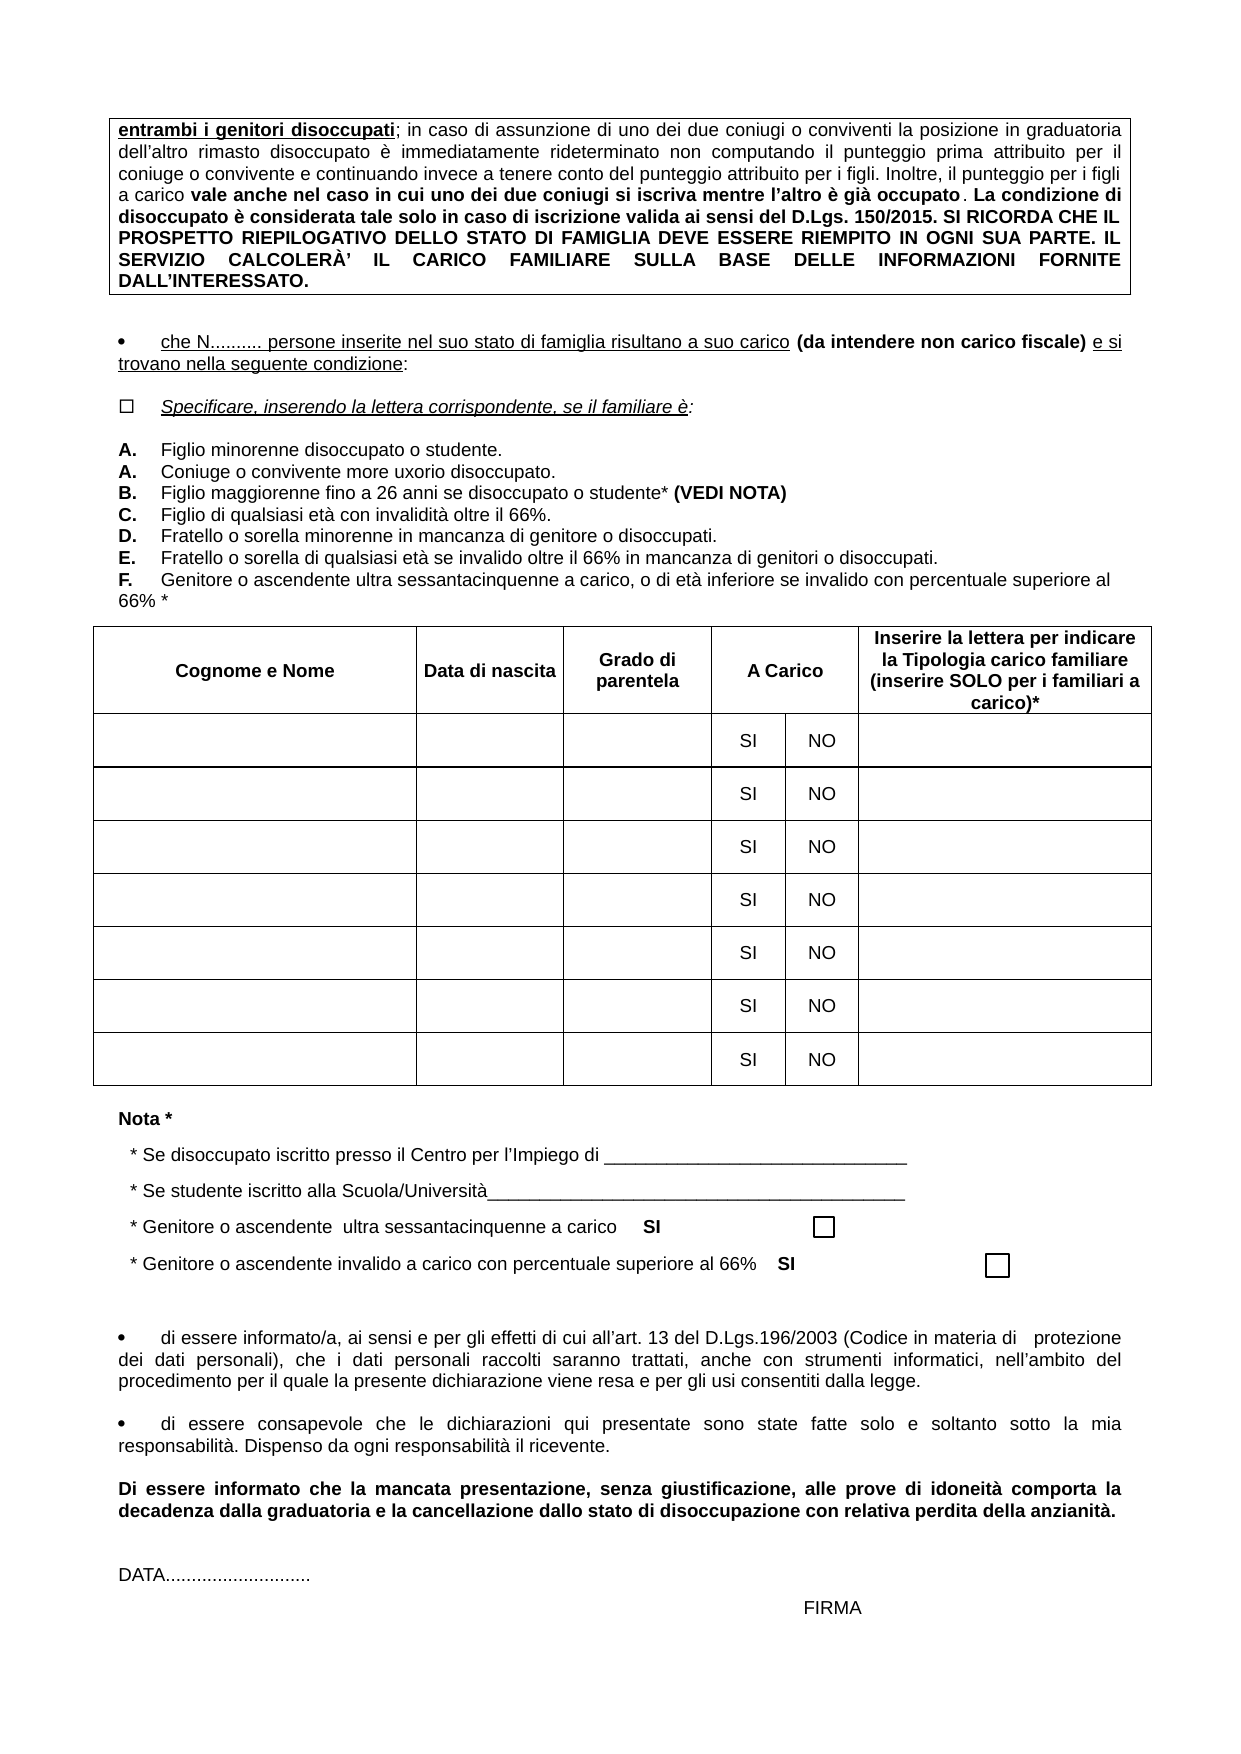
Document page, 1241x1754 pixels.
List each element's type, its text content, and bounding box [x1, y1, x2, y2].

table_cell [417, 821, 563, 873]
list Genitore o ascendente ultra sessantacinquenne a carico, o di età inferiore se invalido con percentuale superiore al 66% * [118, 568, 1122, 611]
table_cell NO [786, 1033, 858, 1085]
table_cell NO [786, 980, 858, 1032]
table_cell [564, 1033, 711, 1085]
list Figlio maggiorenne fino a 26 anni se disoccupato o studente* (VEDI NOTA) [118, 482, 1122, 504]
table_cell [94, 1033, 416, 1085]
table_cell [417, 874, 563, 926]
table_cell [564, 714, 711, 766]
table_cell NO [786, 821, 858, 873]
table_cell SI [712, 980, 785, 1032]
table_cell [94, 821, 416, 873]
table_cell [564, 874, 711, 926]
list di essere informato/a, ai sensi e per gli effetti di cui all’art. 13 del D.Lgs.196/2003 (Codice in materia di protezione dei dati personali), che i dati personali raccolti saranno trattati, anche con strumenti informatici, nell’ambito del procedimento per il quale la presente dichiarazione viene resa e per gli usi consentiti dalla legge. [118, 1327, 1122, 1392]
list di essere consapevole che le dichiarazioni qui presentate sono state fatte solo e soltanto sotto la mia responsabilità. Dispenso da ogni responsabilità il ricevente. [118, 1413, 1122, 1456]
text * Genitore o ascendente invalido a carico con percentuale superiore al 66% SI [130, 1252, 1122, 1274]
table_cell [417, 927, 563, 979]
text * Genitore o ascendente ultra sessantacinquenne a carico SI [130, 1216, 813, 1238]
table_cell [564, 980, 711, 1032]
table_cell [859, 980, 1151, 1032]
table_cell SI [712, 714, 785, 766]
table_cell [859, 768, 1151, 819]
table_cell SI [712, 874, 785, 926]
table_cell [94, 714, 416, 766]
table_cell [564, 768, 711, 819]
table_cell [94, 768, 416, 819]
table_cell SI [712, 1033, 785, 1085]
text * Se studente iscritto alla Scuola/Università________________________________________ [130, 1180, 1122, 1202]
table_cell [859, 821, 1151, 873]
list Fratello o sorella minorenne in mancanza di genitore o disoccupati. [118, 525, 1122, 547]
table_cell SI [712, 927, 785, 979]
table_cell [859, 714, 1151, 766]
table_cell [94, 927, 416, 979]
table_cell [859, 1033, 1151, 1085]
list Figlio minorenne disoccupato o studente. [118, 439, 1122, 461]
table_cell [564, 821, 711, 873]
table_cell NO [786, 768, 858, 819]
table_header Inserire la lettera per indicare la Tipologia carico familiare (inserire SOLO per i familiari a carico)* [859, 627, 1151, 713]
text Nota * [118, 1086, 1122, 1129]
table_cell SI [712, 768, 785, 819]
table_cell [564, 927, 711, 979]
table_cell NO [786, 927, 858, 979]
table_cell NO [786, 714, 858, 766]
table_cell SI [712, 821, 785, 873]
text [835, 1216, 1122, 1238]
list Figlio di qualsiasi età con invalidità oltre il 66%. [118, 504, 1122, 525]
table_cell [94, 874, 416, 926]
table_cell [417, 1033, 563, 1085]
list Specificare, inserendo la lettera corrispondente, se il familiare è: [118, 396, 1122, 417]
table_cell [417, 768, 563, 819]
list che N.......... persone inserite nel suo stato di famiglia risultano a suo carico (da intendere non carico fiscale) e si trovano nella seguente condizione: [118, 331, 1122, 374]
list Fratello o sorella di qualsiasi età se invalido oltre il 66% in mancanza di genitori o disoccupati. [118, 547, 1122, 568]
table_cell [859, 874, 1151, 926]
text Di essere informato che la mancata presentazione, senza giustificazione, alle prove di idoneità comporta la decadenza dalla graduatoria e la cancellazione dallo stato di disoccupazione con relativa perdita della anzianità. [118, 1478, 1122, 1521]
table_header Data di nascita [417, 627, 563, 713]
text entrambi i genitori disoccupati; in caso di assunzione di uno dei due coniugi o conviventi la posizione in graduatoria dell’altro rimasto disoccupato è immediatamente rideterminato non computando il punteggio prima attribuito per il coniuge o convivente e continuando invece a tenere conto del punteggio attribuito per i figli. Inoltre, il punteggio per i figli a carico vale anche nel caso in cui uno dei due coniugi si iscriva mentre l’altro è già occupato. La condizione di disoccupato è considerata tale solo in caso di iscrizione valida ai sensi del D.Lgs. 150/2015. SI RICORDA CHE IL PROSPETTO RIEPILOGATIVO DELLO STATO DI FAMIGLIA DEVE ESSERE RIEMPITO IN OGNI SUA PARTE. IL SERVIZIO CALCOLERÀ’ IL CARICO FAMILIARE SULLA BASE DELLE INFORMAZIONI FORNITE DALL’INTERESSATO. [110, 119, 1130, 294]
text DATA............................ FIRMA [118, 1564, 1122, 1618]
table_header Cognome e Nome [94, 627, 416, 713]
table_cell [417, 714, 563, 766]
table_header Grado di parentela [564, 627, 711, 713]
table_cell [94, 980, 416, 1032]
table_cell [417, 980, 563, 1032]
table_cell NO [786, 874, 858, 926]
list Coniuge o convivente more uxorio disoccupato. [118, 461, 1122, 482]
table_cell [859, 927, 1151, 979]
text * Se disoccupato iscritto presso il Centro per l’Impiego di _____________________________ [130, 1144, 1122, 1166]
table_header A Carico [712, 627, 858, 713]
